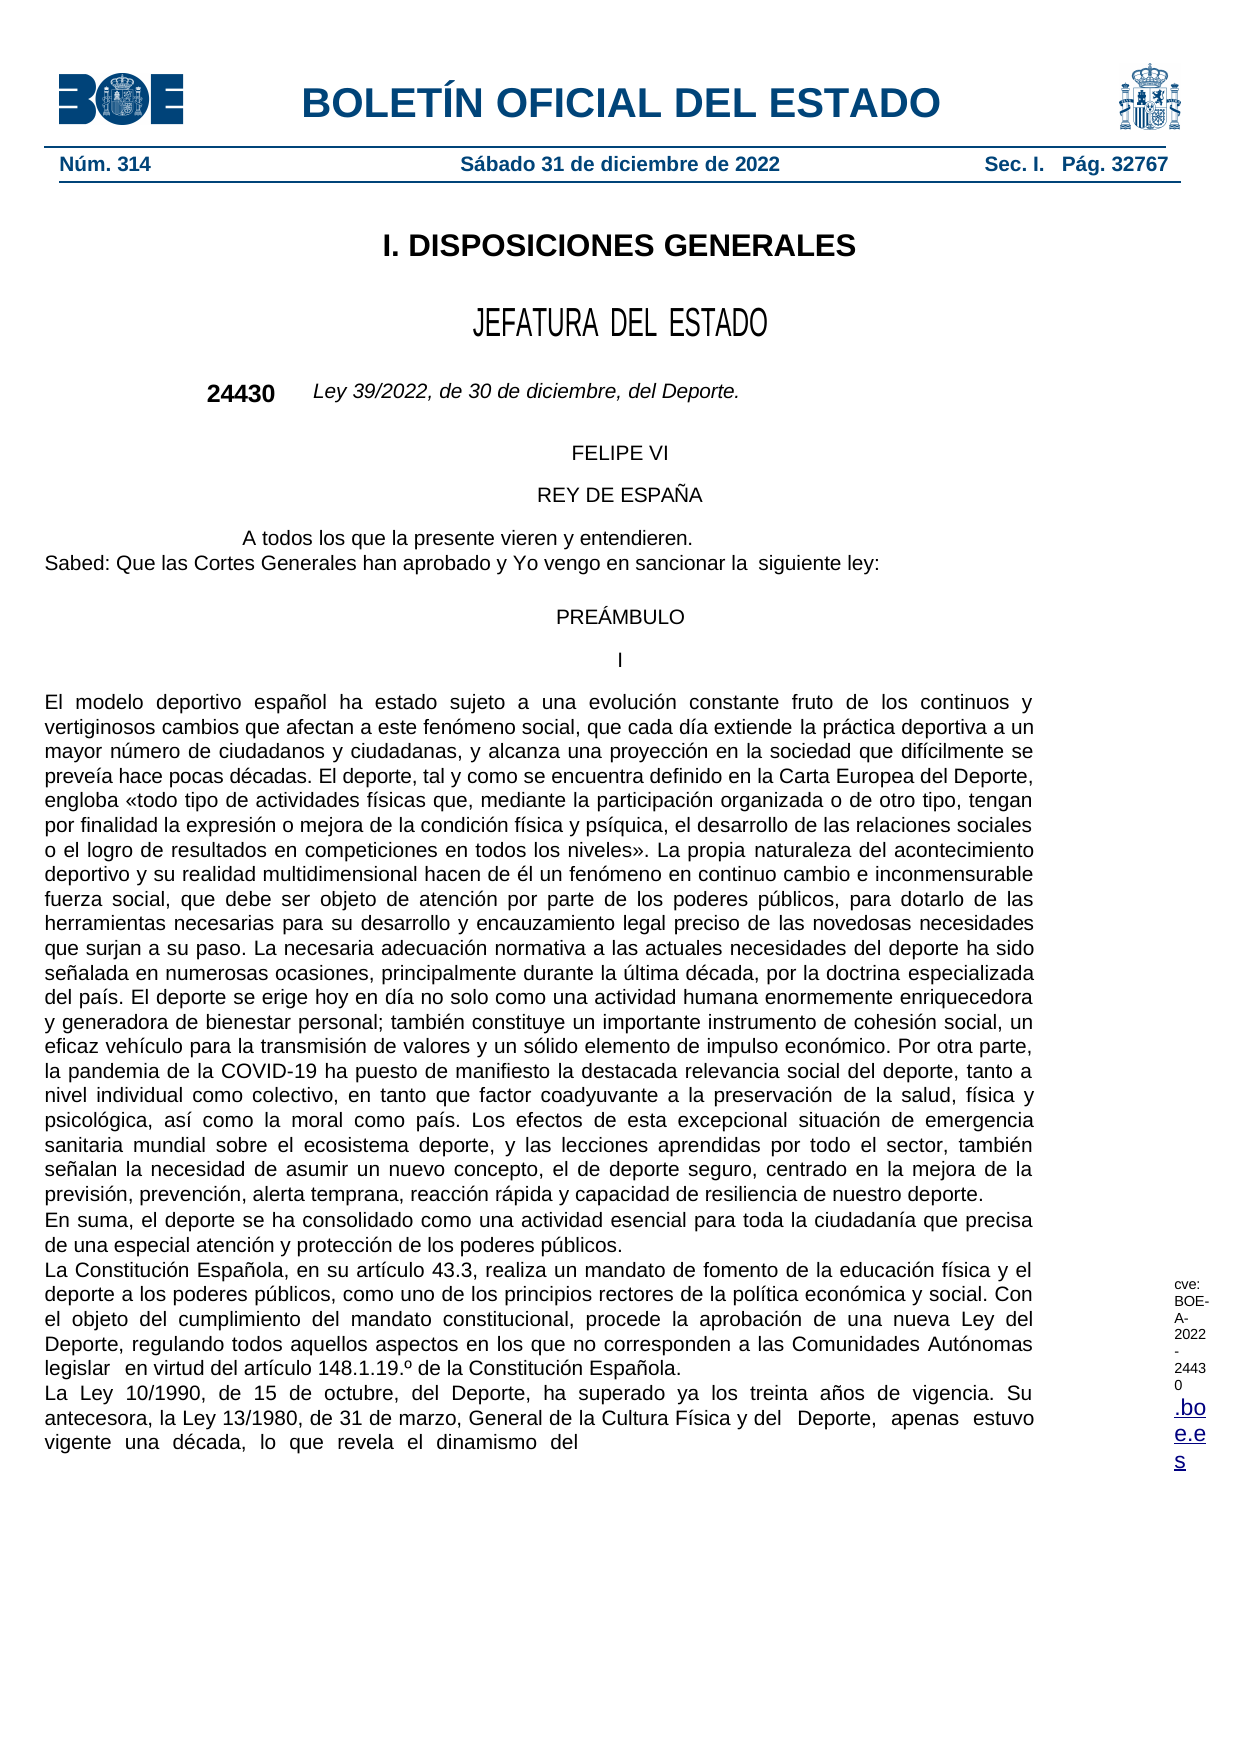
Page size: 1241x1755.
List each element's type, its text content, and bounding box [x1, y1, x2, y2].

text En suma, el deporte se ha consolidado como una actividad esencial para toda la ciudadanía que precisa de una especial atención y protección de los poderes públicos. [44, 1208, 1034, 1257]
text 24430 Ley 39/2022, de 30 de diciembre, del Deporte. [207, 375, 1196, 408]
text La Constitución Española, en su artículo 43.3, realiza un mandato de fomento de la educación física y el deporte a los poderes públicos, como uno de los principios rectores de la política económica y social. Con el objeto del cumplimiento del mandato constitucional, procede la aprobación de una nueva Ley del Deporte, regulando todos aquellos aspectos en los que no corresponden a las Comunidades Autónomas legislar en virtud del artículo 148.1.19.º de la Constitución Española. [44, 1258, 1034, 1380]
text La Ley 10/1990, de 15 de octubre, del Deporte, ha superado ya los treinta años de vigencia. Su antecesora, la Ley 13/1980, de 31 de marzo, General de la Cultura Física y del Deporte, apenas estuvo vigente una década, lo que revela el dinamismo del [44, 1381, 1034, 1454]
text A todos los que la presente vieren y entendieren. [242, 526, 1196, 550]
text PREÁMBULO I [554, 605, 686, 671]
text JEFATURA DEL ESTADO [44, 298, 1196, 345]
text El modelo deportivo español ha estado sujeto a una evolución constante fruto de los continuos y vertiginosos cambios que afectan a este fenómeno social, que cada día extiende la práctica deportiva a un mayor número de ciudadanos y ciudadanas, y alcanza una proyección en la sociedad que difícilmente se preveía hace pocas décadas. El deporte, tal y como se encuentra definido en la Carta Europea del Deporte, engloba «todo tipo de actividades físicas que, mediante la participación organizada o de otro tipo, tengan por finalidad la expresión o mejora de la condición física y psíquica, el desarrollo de las relaciones sociales o el logro de resultados en competiciones en todos los niveles». La propia naturaleza del acontecimiento deportivo y su realidad multidimensional hacen de él un fenómeno en continuo cambio e inconmensurable fuerza social, que debe ser objeto de atención por parte de los poderes públicos, para dotarlo de las herramientas necesarias para su desarrollo y encauzamiento legal preciso de las novedosas necesidades que surjan a su paso. La necesaria adecuación normativa a las actuales necesidades del deporte ha sido señalada en numerosas ocasiones, principalmente durante la última década, por la doctrina especializada del país. El deporte se erige hoy en día no solo como una actividad humana enormemente enriquecedora y generadora de bienestar personal; también constituye un importante instrumento de cohesión social, un eficaz vehículo para la transmisión de valores y un sólido elemento de impulso económico. Por otra parte, la pandemia de la COVID-19 ha puesto de manifiesto la destacada relevancia social del deporte, tanto a nivel individual como colectivo, en tanto que factor coadyuvante a la preservación de la salud, física y psicológica, así como la moral como país. Los efectos de esta excepcional situación de emergencia sanitaria mundial sobre el ecosistema deporte, y las lecciones aprendidas por todo el sector, también señalan la necesidad de asumir un nuevo concepto, el de deporte seguro, centrado en la mejora de la previsión, prevención, alerta temprana, reacción rápida y capacidad de resiliencia de nuestro deporte. [44, 690, 1034, 1206]
text Verificable en https://www.boe.es [1174, 1394, 1210, 1492]
text I. DISPOSICIONES GENERALES [382, 227, 1196, 262]
text Sabed: Que las Cortes Generales han aprobado y Yo vengo en sancionar la siguiente ley: [44, 551, 1034, 575]
text cve: BOE-A-2022-24430 [1174, 1276, 1210, 1393]
text FELIPE VI REY DE ESPAÑA [537, 441, 704, 507]
